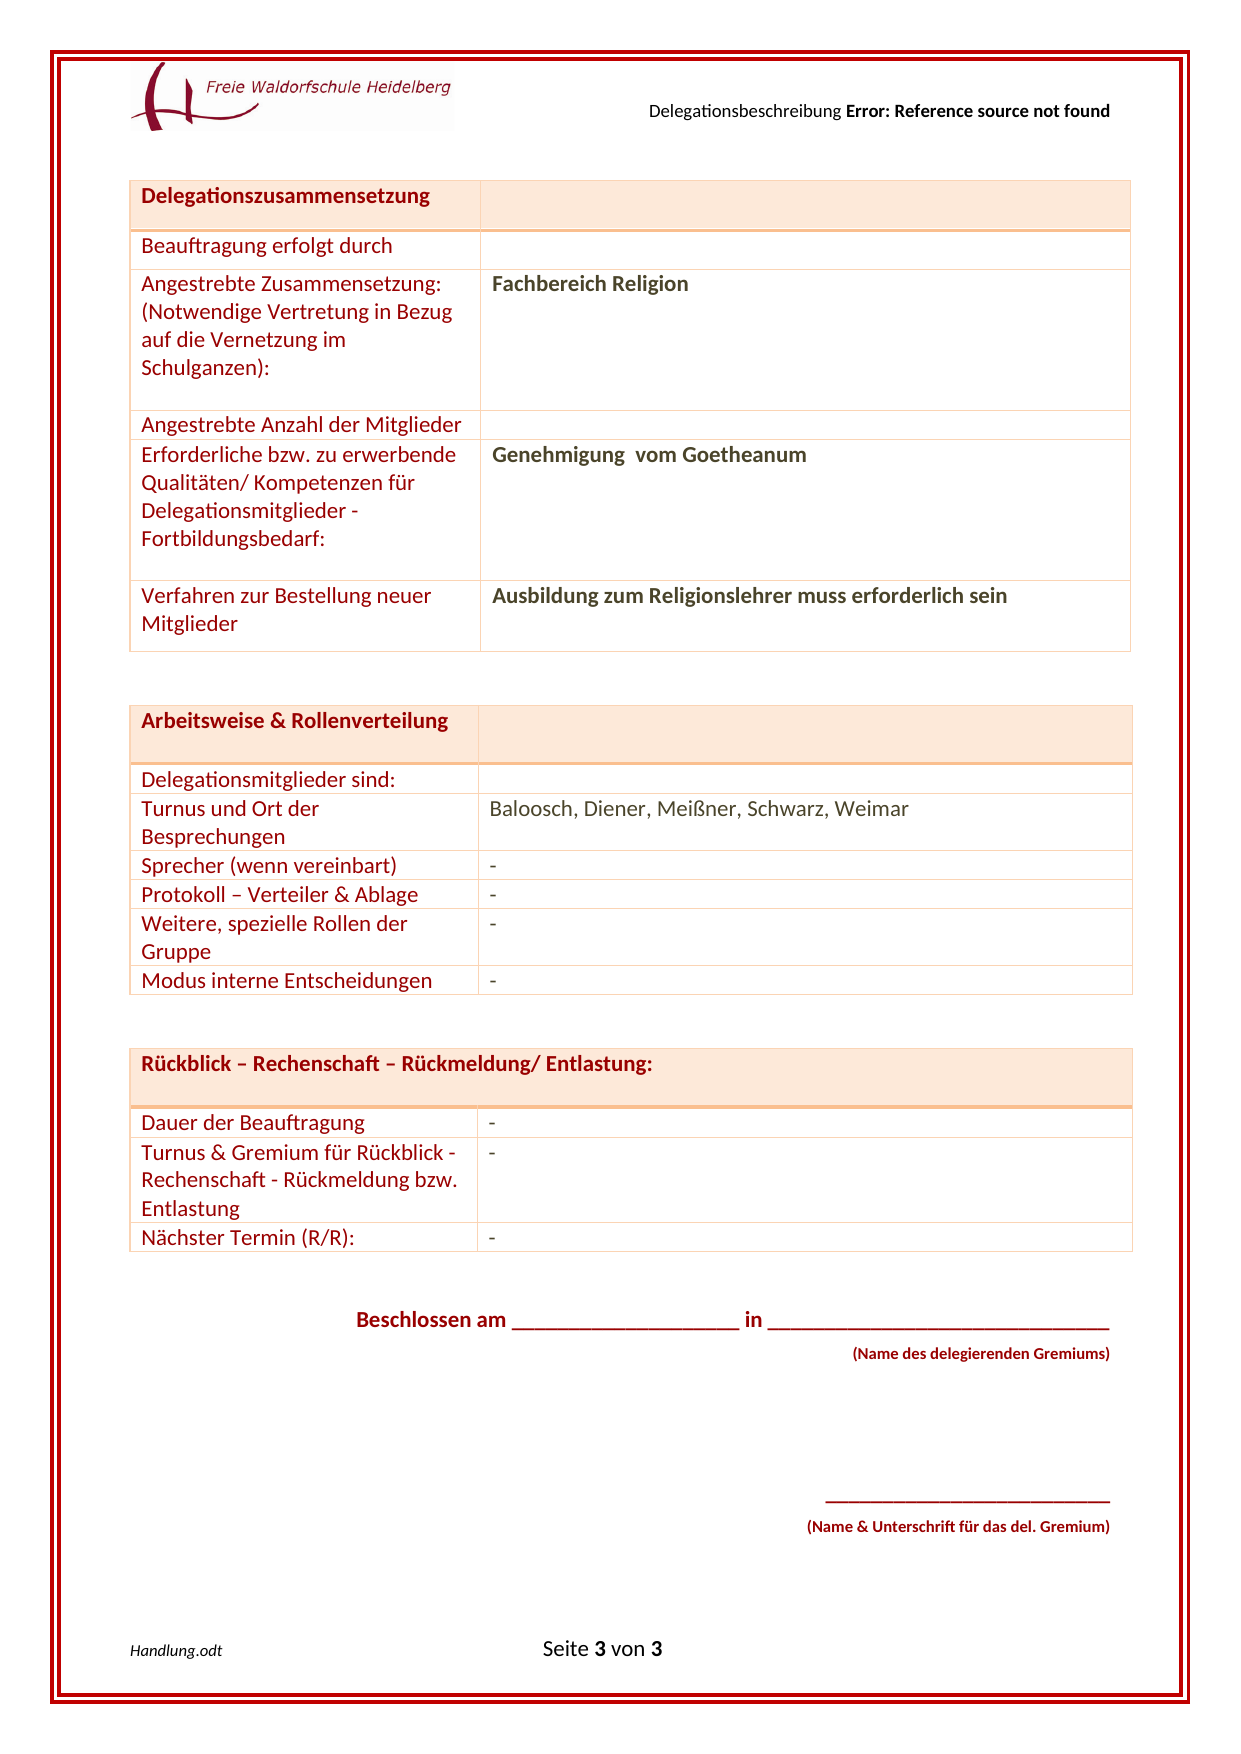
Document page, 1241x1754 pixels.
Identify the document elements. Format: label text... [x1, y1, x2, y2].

text (Name & Unterschrift für das del. Gremium) [130, 1511, 1110, 1538]
table_cell - [478, 1109, 1132, 1137]
table_cell Turnus & Gremium für Rückblick - Rechenschaft - Rückmeldung bzw. Entlastung [131, 1138, 477, 1222]
table_cell Baloosch, Diener, Meißner, Schwarz, Weimar [479, 794, 1132, 850]
table_cell - [479, 966, 1132, 994]
table_cell - [479, 909, 1132, 965]
table_cell Nächster Termin (R/R): [131, 1223, 477, 1251]
table_header [479, 706, 1132, 762]
table_cell - [479, 851, 1132, 879]
table_cell Delegationsmitglieder sind: [131, 765, 478, 793]
table_cell - [479, 880, 1132, 908]
table_cell - [478, 1223, 1132, 1251]
text (Name des delegierenden Gremiums) [130, 1337, 1110, 1365]
table_header Rückblick – Rechenschaft – Rückmeldung/ Entlastung: [131, 1049, 1132, 1105]
table_cell Angestrebte Zusammensetzung: (Notwendige Vertretung in Bezug auf die Vernetzung im Schulganzen): [131, 270, 480, 409]
table_cell Dauer der Beauftragung [131, 1109, 477, 1137]
table_cell Genehmigung vom Goetheanum [481, 440, 1130, 580]
table_cell Fachbereich Religion [481, 270, 1130, 409]
table_cell - [478, 1138, 1132, 1222]
text _________________________ [130, 1478, 1110, 1506]
table_cell Turnus und Ort der Besprechungen [131, 794, 478, 850]
table_cell Modus interne Entscheidungen [131, 966, 478, 994]
table_header Delegationszusammensetzung [131, 181, 480, 228]
table_cell Beauftragung erfolgt durch [131, 232, 480, 268]
table_cell Ausbildung zum Religionslehrer muss erforderlich sein [481, 581, 1130, 651]
table_cell [479, 765, 1132, 793]
text Beschlossen am ____________________ in ______________________________ [130, 1305, 1110, 1333]
table_cell Angestrebte Anzahl der Mitglieder [131, 411, 480, 439]
table_cell Protokoll – Verteiler & Ablage [131, 880, 478, 908]
table_cell Weitere, spezielle Rollen der Gruppe [131, 909, 478, 965]
table_cell [481, 411, 1130, 439]
table_cell Erforderliche bzw. zu erwerbende Qualitäten/ Kompetenzen für Delegationsmitglieder - Fortbildungsbedarf: [131, 440, 480, 580]
table_cell Sprecher (wenn vereinbart) [131, 851, 478, 879]
table_cell Verfahren zur Bestellung neuer Mitglieder [131, 581, 480, 651]
table_cell [481, 232, 1130, 268]
table_header [481, 181, 1130, 228]
table_header Arbeitsweise & Rollenverteilung [131, 706, 478, 762]
